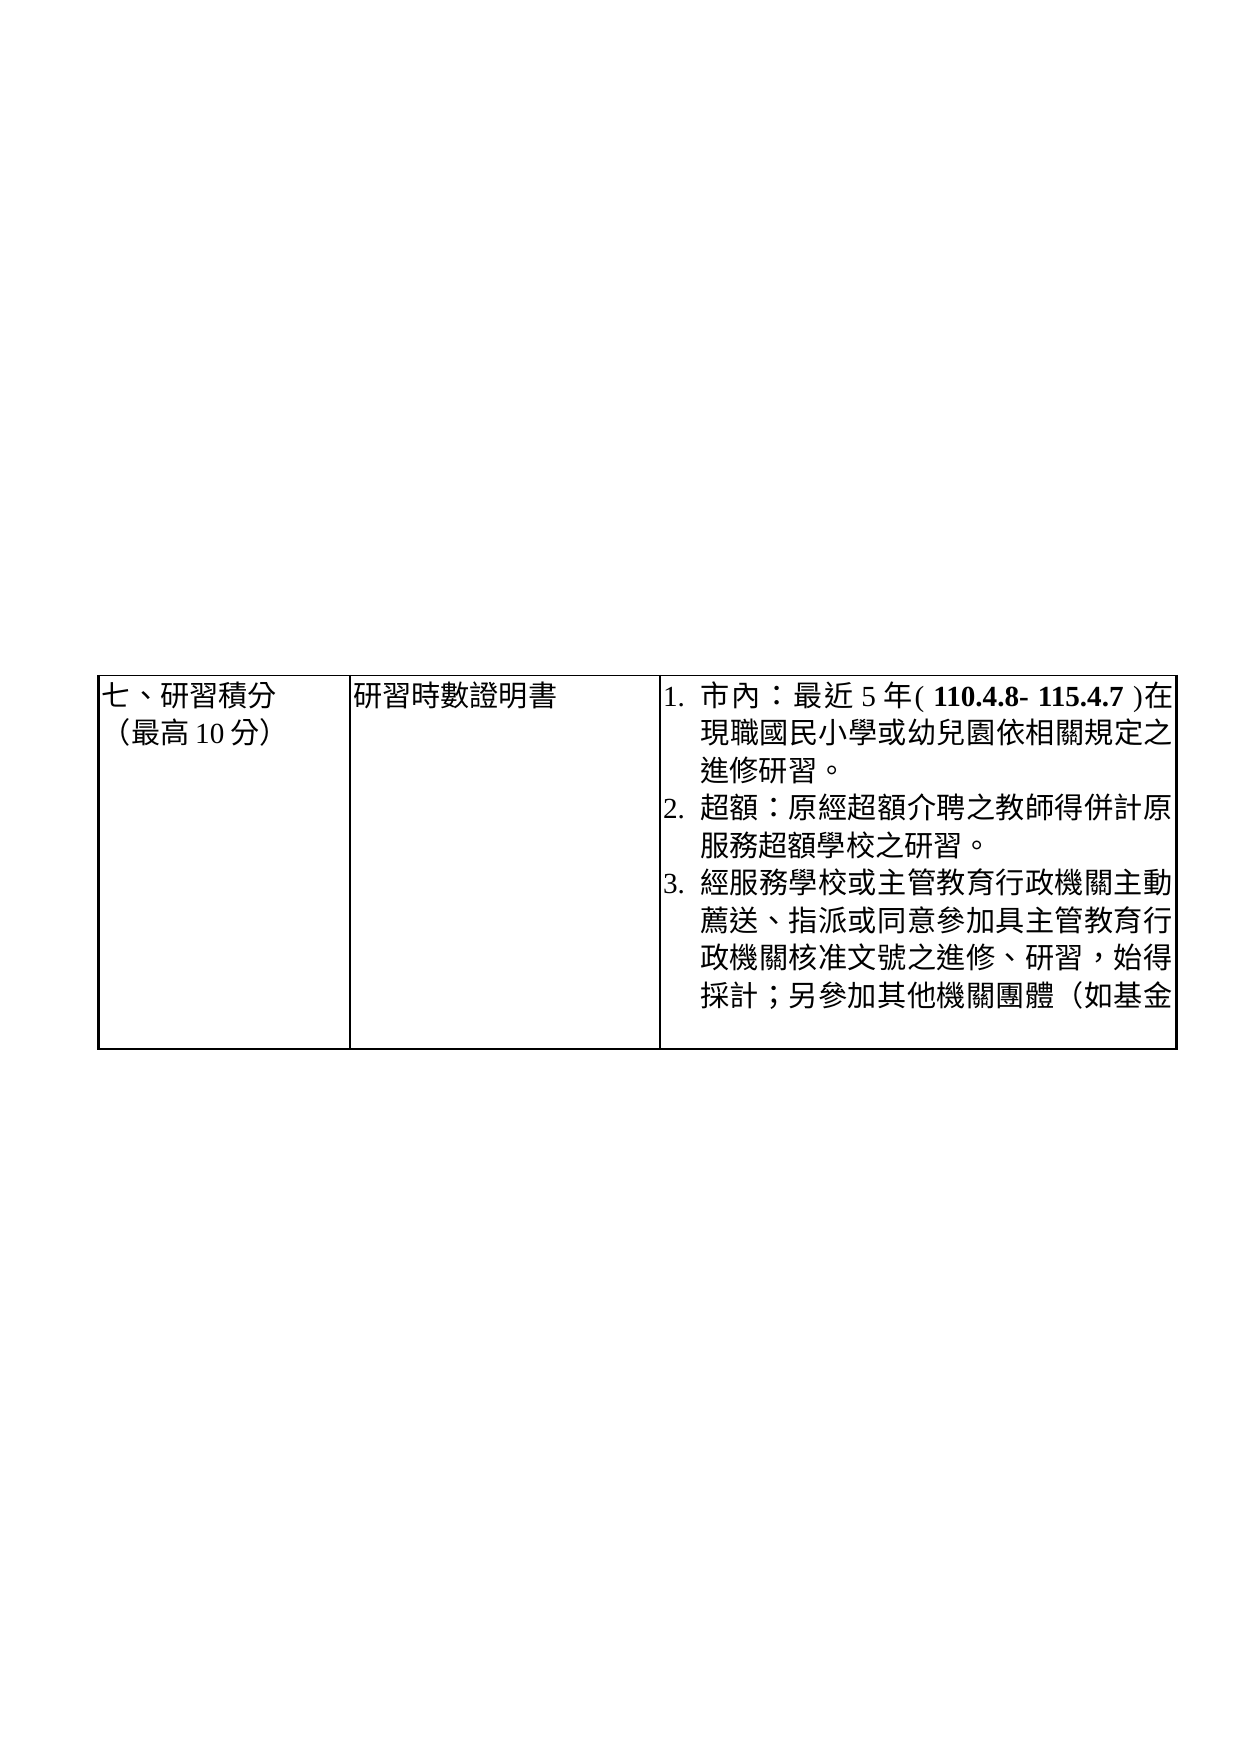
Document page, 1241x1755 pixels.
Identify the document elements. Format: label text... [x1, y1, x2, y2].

table_cell 七、研習積分 （最高10分） [100, 676, 349, 1048]
table_cell 研習時數證明書 [351, 676, 659, 1048]
table_cell 市內：最近5年( 110.4.8- 115.4.7 )在現職國民小學或幼兒園依相關規定之進修研習。 超額：原經超額介聘之教師得併計原服務超額學校之研習。 經服務學校或主管教育行政機關主動薦送、指派或同意參加具主管教育行政機關核准文號之進修、研習，始得採計；另參加其他機關團體（如基金 [661, 676, 1175, 1048]
